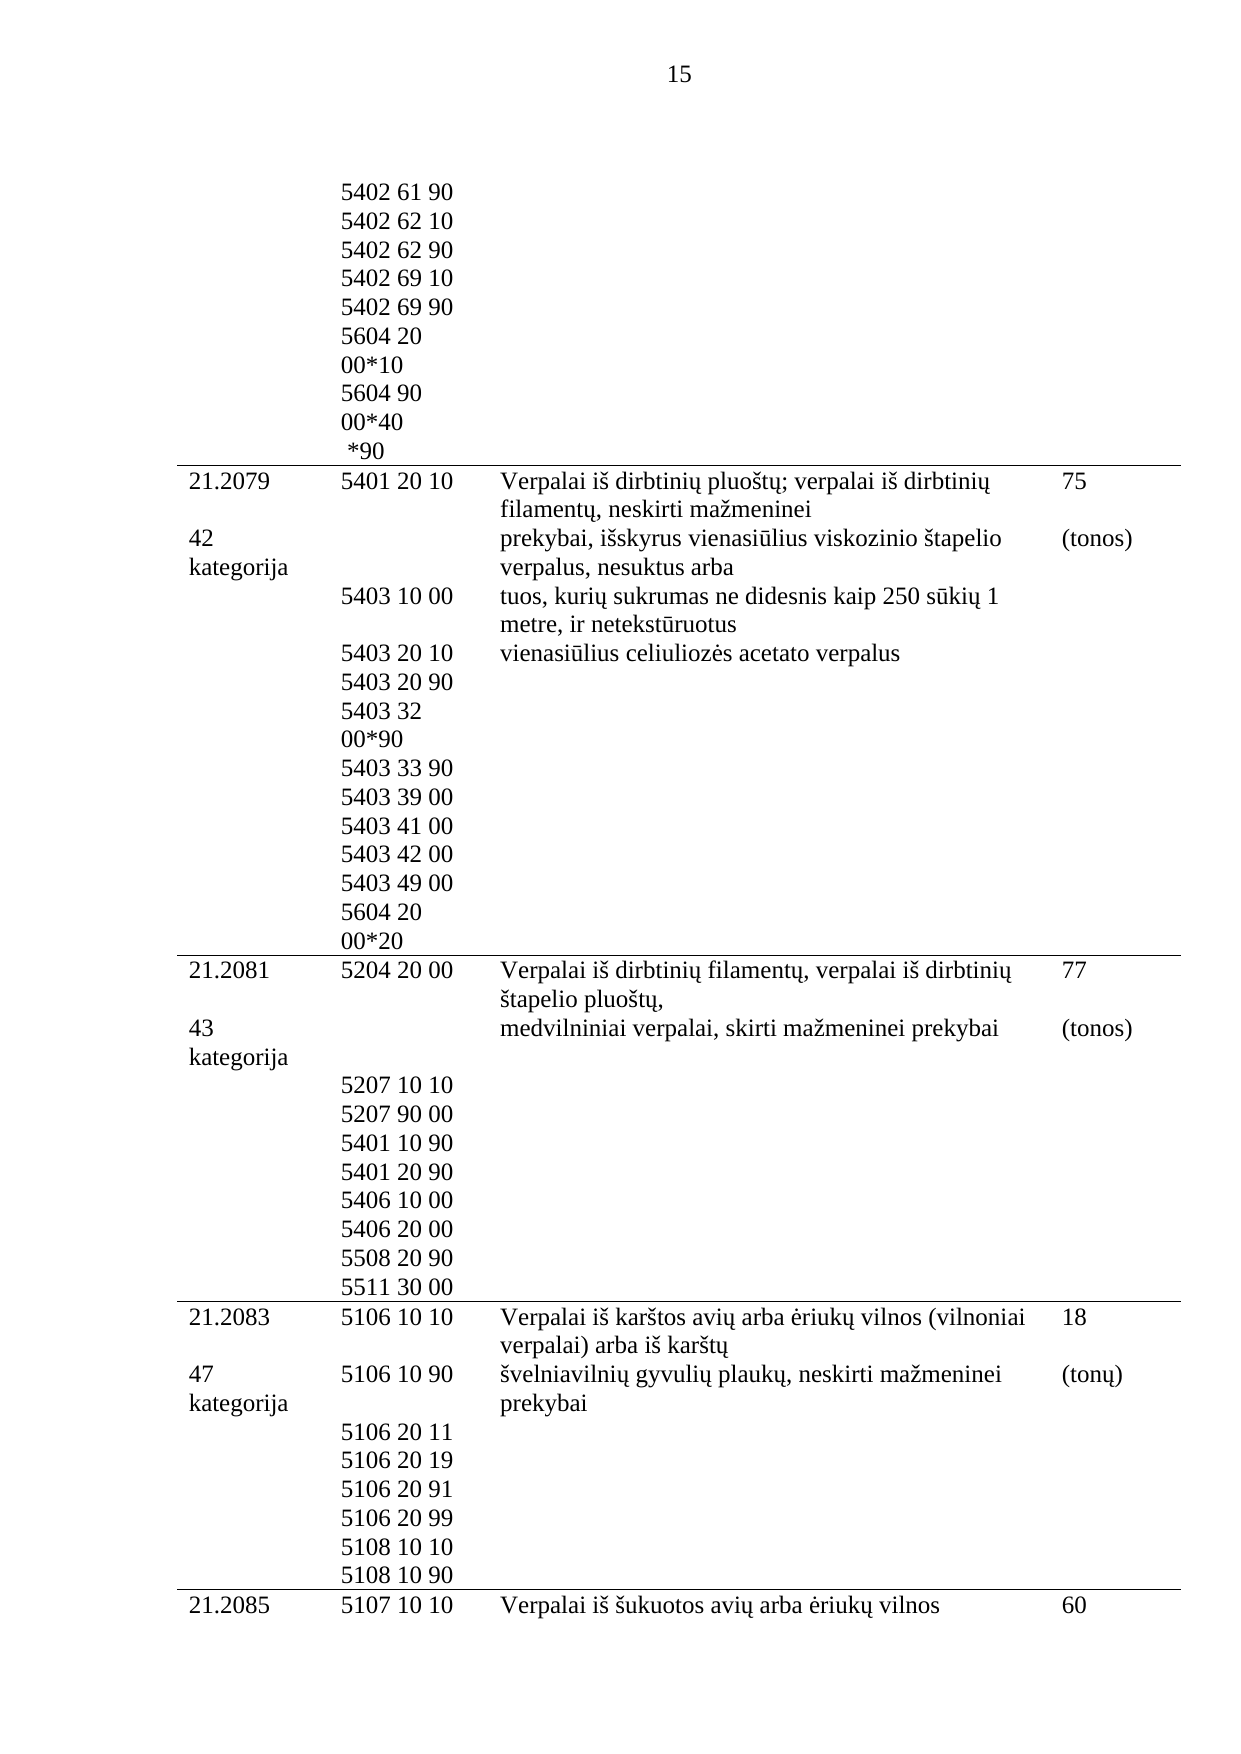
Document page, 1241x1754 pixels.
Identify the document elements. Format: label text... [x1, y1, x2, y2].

table_cell [489, 1272, 1050, 1301]
table_cell 18 [1050, 1302, 1181, 1359]
table_cell [489, 292, 1050, 321]
table_cell [489, 1186, 1050, 1214]
table_cell Verpalai iš dirbtinių pluoštų; verpalai iš dirbtinių filamentų, neskirti mažmeninei [489, 466, 1050, 523]
table_cell prekybai, išskyrus vienasiūlius viskozinio štapelio verpalus, nesuktus arba [489, 523, 1050, 581]
table_cell [489, 667, 1050, 696]
table_cell [177, 1214, 329, 1243]
table_cell [177, 1445, 329, 1474]
table_cell 5106 20 11 [329, 1417, 489, 1445]
table_cell [1050, 1243, 1181, 1272]
table_cell [1050, 696, 1181, 753]
table_cell [489, 206, 1050, 235]
table_cell [489, 235, 1050, 263]
table_cell 75 [1050, 466, 1181, 523]
table_cell [177, 696, 329, 753]
table_cell [177, 1503, 329, 1532]
table_cell 5406 20 00 [329, 1214, 489, 1243]
table_cell [1050, 1272, 1181, 1301]
table_cell [489, 1099, 1050, 1128]
table_cell [177, 581, 329, 638]
table_cell 5406 10 00 [329, 1186, 489, 1214]
table_cell [1050, 1128, 1181, 1157]
table_cell [177, 321, 329, 378]
table_cell 5402 61 90 [329, 177, 489, 206]
table_cell [177, 1532, 329, 1560]
table_cell [177, 840, 329, 868]
table_cell [489, 1445, 1050, 1474]
table_cell 43 kategorija [177, 1013, 329, 1071]
table_cell [1050, 1157, 1181, 1186]
table_cell [1050, 1445, 1181, 1474]
table_cell 77 [1050, 956, 1181, 1013]
table_cell [177, 292, 329, 321]
table_cell [1050, 264, 1181, 292]
table_cell tuos, kurių sukrumas ne didesnis kaip 250 sūkių 1 metre, ir netekstūruotus [489, 581, 1050, 638]
table_cell 5508 20 90 [329, 1243, 489, 1272]
table_cell 5106 20 19 [329, 1445, 489, 1474]
table_cell [1050, 638, 1181, 667]
table_cell medvilniniai verpalai, skirti mažmeninei prekybai [489, 1013, 1050, 1071]
table_cell [177, 868, 329, 897]
table_cell [489, 1417, 1050, 1445]
table_cell 5106 20 99 [329, 1503, 489, 1532]
table_cell 60 [1050, 1590, 1181, 1619]
table_cell 42 kategorija [177, 523, 329, 581]
table_cell [177, 264, 329, 292]
table_cell 5402 69 10 [329, 264, 489, 292]
table_cell [1050, 868, 1181, 897]
table_cell [1050, 321, 1181, 378]
table_cell [1050, 379, 1181, 436]
table_cell [489, 1243, 1050, 1272]
table_cell 5207 10 10 [329, 1071, 489, 1099]
table_cell [177, 177, 329, 206]
table_cell [489, 321, 1050, 378]
table_cell 5403 41 00 [329, 811, 489, 839]
table_cell [1050, 436, 1181, 465]
table_cell [1050, 235, 1181, 263]
table_cell 5402 62 90 [329, 235, 489, 263]
table_cell [1050, 1474, 1181, 1503]
table_cell [329, 523, 489, 581]
table_cell Verpalai iš dirbtinių filamentų, verpalai iš dirbtinių štapelio pluoštų, [489, 956, 1050, 1013]
table_cell [489, 379, 1050, 436]
table_cell 5403 49 00 [329, 868, 489, 897]
table_cell [177, 235, 329, 263]
table_cell Verpalai iš karštos avių arba ėriukų vilnos (vilnoniai verpalai) arba iš karštų [489, 1302, 1050, 1359]
table_cell 5401 10 90 [329, 1128, 489, 1157]
table_cell 5403 20 10 [329, 638, 489, 667]
table_cell 5511 30 00 [329, 1272, 489, 1301]
table_cell (tonos) [1050, 523, 1181, 581]
table_cell [177, 1243, 329, 1272]
table_cell [489, 1532, 1050, 1560]
table_cell 47 kategorija [177, 1359, 329, 1417]
table_cell 5207 90 00 [329, 1099, 489, 1128]
table_cell 5403 20 90 [329, 667, 489, 696]
table_cell [489, 696, 1050, 753]
table_cell [489, 753, 1050, 782]
table_cell [177, 897, 329, 954]
table_cell 5401 20 90 [329, 1157, 489, 1186]
table_cell 5106 10 10 [329, 1302, 489, 1359]
table_cell 5403 32 00*90 [329, 696, 489, 753]
table_cell [177, 667, 329, 696]
table_cell (tonos) [1050, 1013, 1181, 1071]
table_cell 21.2081 [177, 956, 329, 1013]
table_cell [177, 379, 329, 436]
table_cell [177, 1417, 329, 1445]
table_cell 5108 10 10 [329, 1532, 489, 1560]
table_cell [489, 1474, 1050, 1503]
table_cell 5106 10 90 [329, 1359, 489, 1417]
table_cell [1050, 581, 1181, 638]
table_cell 21.2083 [177, 1302, 329, 1359]
table_cell [177, 1186, 329, 1214]
table_cell [1050, 840, 1181, 868]
table_cell [177, 436, 329, 465]
table_cell 5107 10 10 [329, 1590, 489, 1619]
table_cell [1050, 1071, 1181, 1099]
table_cell [489, 1503, 1050, 1532]
table_cell [177, 206, 329, 235]
table_cell [177, 1071, 329, 1099]
table_cell [1050, 1560, 1181, 1589]
table_cell [177, 1128, 329, 1157]
table_cell [489, 868, 1050, 897]
table_cell [177, 1560, 329, 1589]
table_cell 5108 10 90 [329, 1560, 489, 1589]
table_cell [177, 1474, 329, 1503]
table_cell [489, 436, 1050, 465]
table_cell 5403 10 00 [329, 581, 489, 638]
table_cell [177, 811, 329, 839]
table_cell [489, 782, 1050, 811]
table_cell [177, 1272, 329, 1301]
table_cell [489, 1214, 1050, 1243]
table_cell 5402 69 90 [329, 292, 489, 321]
table_cell [1050, 753, 1181, 782]
table_cell [489, 1128, 1050, 1157]
table_cell [1050, 811, 1181, 839]
table_cell [489, 840, 1050, 868]
table_cell [489, 1157, 1050, 1186]
table_cell [489, 1071, 1050, 1099]
table_cell [489, 177, 1050, 206]
table_cell vienasiūlius celiuliozės acetato verpalus [489, 638, 1050, 667]
table_cell [489, 1560, 1050, 1589]
table_cell 5204 20 00 [329, 956, 489, 1013]
table_cell [177, 753, 329, 782]
table_cell [1050, 782, 1181, 811]
table_cell [1050, 1503, 1181, 1532]
table_cell [1050, 206, 1181, 235]
table_cell 5403 39 00 [329, 782, 489, 811]
table_cell [489, 811, 1050, 839]
table_cell 5402 62 10 [329, 206, 489, 235]
table_cell 21.2079 [177, 466, 329, 523]
table_cell [177, 782, 329, 811]
table_cell 5403 42 00 [329, 840, 489, 868]
table_cell 21.2085 [177, 1590, 329, 1619]
table_cell švelniavilnių gyvulių plaukų, neskirti mažmeninei prekybai [489, 1359, 1050, 1417]
table_cell 5604 20 00*20 [329, 897, 489, 954]
table_cell 5604 90 00*40 [329, 379, 489, 436]
table_cell 5403 33 90 [329, 753, 489, 782]
table_cell [1050, 1186, 1181, 1214]
table_cell 5401 20 10 [329, 466, 489, 523]
table_cell [1050, 292, 1181, 321]
table_cell [1050, 667, 1181, 696]
table_cell Verpalai iš šukuotos avių arba ėriukų vilnos [489, 1590, 1050, 1619]
table_cell [177, 638, 329, 667]
table_cell *90 [329, 436, 489, 465]
table_cell [1050, 1417, 1181, 1445]
table_cell (tonų) [1050, 1359, 1181, 1417]
table_cell [489, 897, 1050, 954]
table_cell [1050, 1214, 1181, 1243]
table_cell [1050, 177, 1181, 206]
table_cell [177, 1099, 329, 1128]
table_cell [1050, 1099, 1181, 1128]
table_cell [1050, 897, 1181, 954]
table_cell [489, 264, 1050, 292]
table_cell [177, 1157, 329, 1186]
table_cell 5106 20 91 [329, 1474, 489, 1503]
table_cell 5604 20 00*10 [329, 321, 489, 378]
table_cell [1050, 1532, 1181, 1560]
table_cell [329, 1013, 489, 1071]
